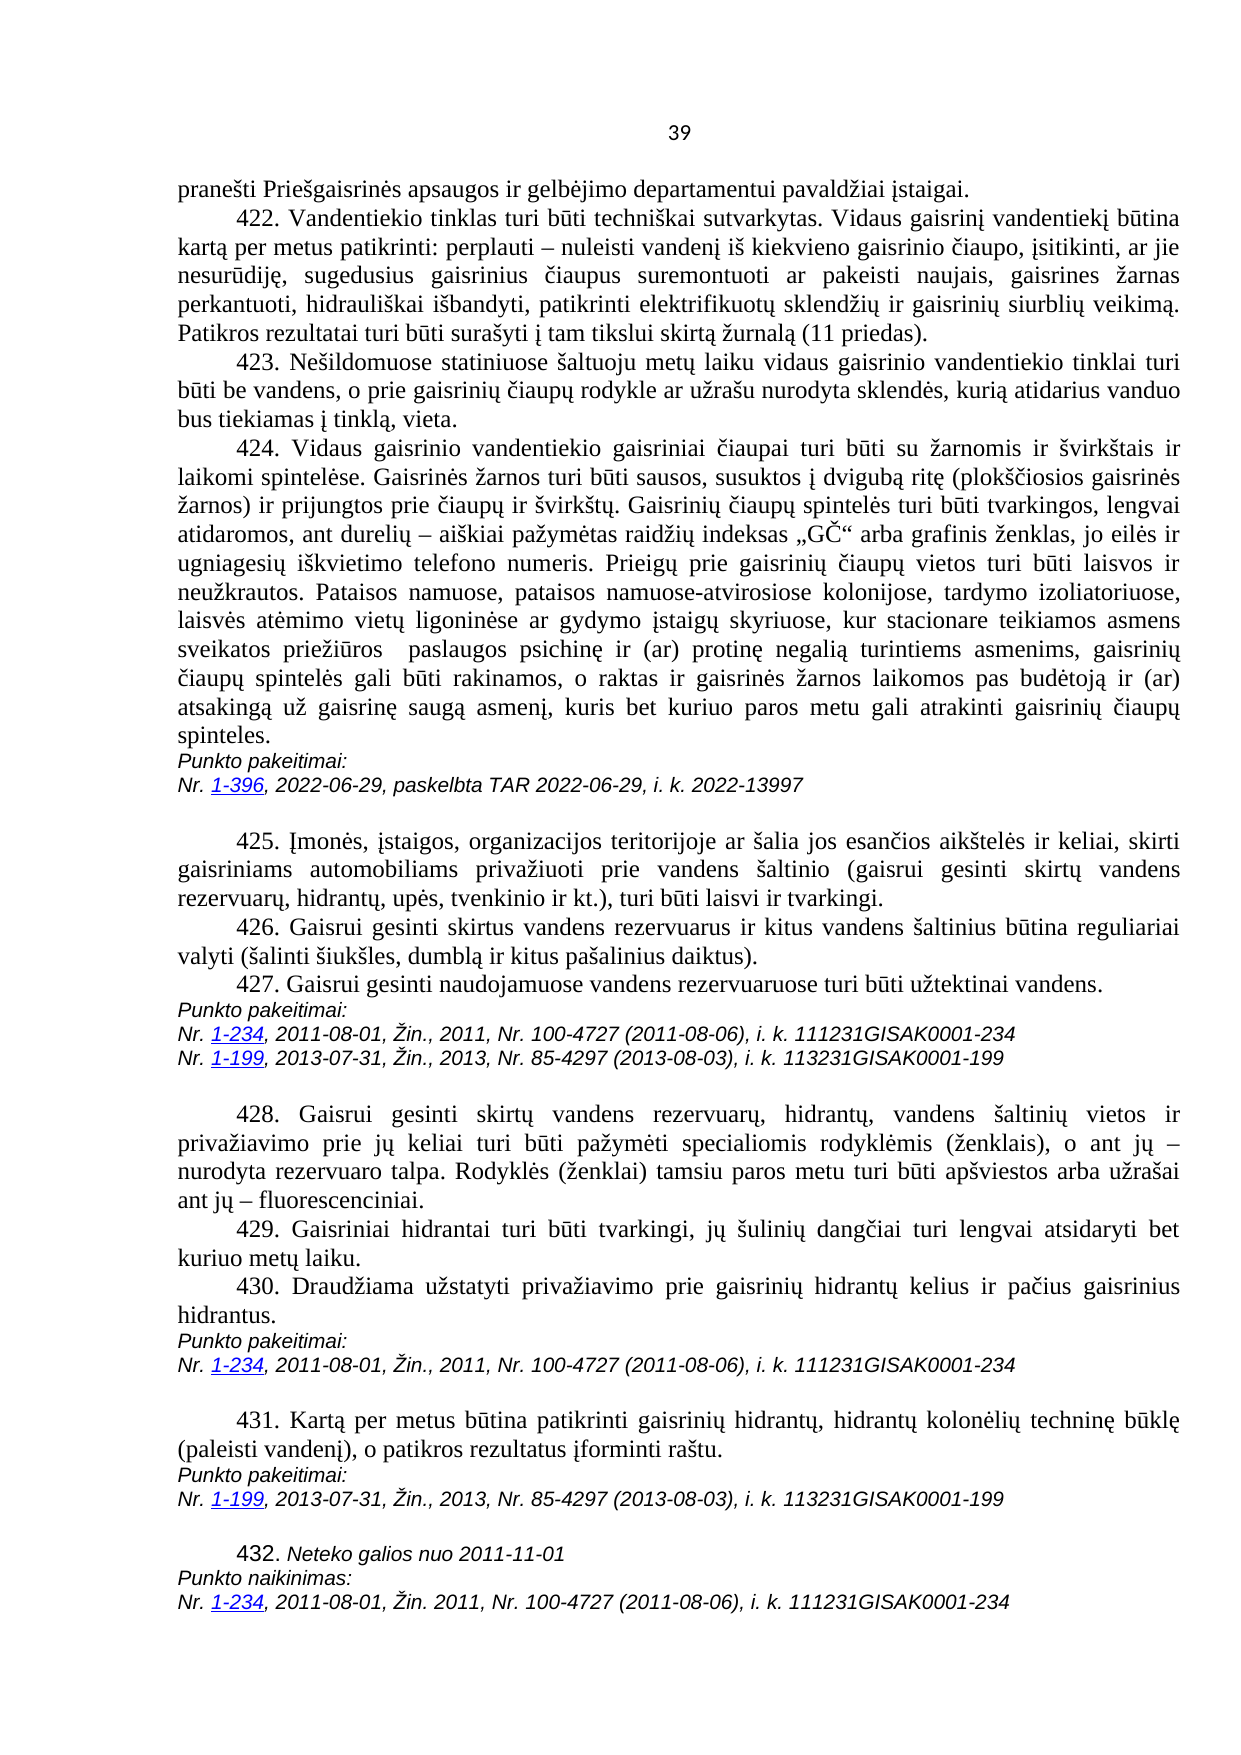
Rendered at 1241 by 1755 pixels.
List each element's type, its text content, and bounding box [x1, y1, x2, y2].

text Punkto pakeitimai: [177, 1329, 1181, 1353]
text Punkto pakeitimai: [177, 1463, 1181, 1487]
text pranešti Priešgaisrinės apsaugos ir gelbėjimo departamentui pavaldžiai įstaigai. [177, 174, 1181, 203]
text Nr. 1-234, 2011-08-01, Žin., 2011, Nr. 100-4727 (2011-08-06), i. k. 111231GISAK0001-234 [177, 1353, 1181, 1377]
text 430. Draudžiama užstatyti privažiavimo prie gaisrinių hidrantų kelius ir pačius gaisrinius hidrantus. [177, 1271, 1181, 1329]
text Punkto pakeitimai: [177, 998, 1181, 1022]
text 432. Neteko galios nuo 2011-11-01 [177, 1540, 1181, 1566]
text 427. Gaisrui gesinti naudojamuose vandens rezervuaruose turi būti užtektinai vandens. [177, 969, 1181, 998]
text 426. Gaisrui gesinti skirtus vandens rezervuarus ir kitus vandens šaltinius būtina reguliariai valyti (šalinti šiukšles, dumblą ir kitus pašalinius daiktus). [177, 912, 1181, 969]
text 422. Vandentiekio tinklas turi būti techniškai sutvarkytas. Vidaus gaisrinį vandentiekį būtina kartą per metus patikrinti: perplauti – nuleisti vandenį iš kiekvieno gaisrinio čiaupo, įsitikinti, ar jie nesurūdiję, sugedusius gaisrinius čiaupus suremontuoti ar pakeisti naujais, gaisrines žarnas perkantuoti, hidrauliškai išbandyti, patikrinti elektrifikuotų sklendžių ir gaisrinių siurblių veikimą. Patikros rezultatai turi būti surašyti į tam tikslui skirtą žurnalą (11 priedas). [177, 203, 1181, 347]
text Punkto pakeitimai: [177, 749, 1181, 773]
text Nr. 1-234, 2011-08-01, Žin., 2011, Nr. 100-4727 (2011-08-06), i. k. 111231GISAK0001-234 [177, 1022, 1181, 1046]
text 424. Vidaus gaisrinio vandentiekio gaisriniai čiaupai turi būti su žarnomis ir švirkštais ir laikomi spintelėse. Gaisrinės žarnos turi būti sausos, susuktos į dvigubą ritę (plokščiosios gaisrinės žarnos) ir prijungtos prie čiaupų ir švirkštų. Gaisrinių čiaupų spintelės turi būti tvarkingos, lengvai atidaromos, ant durelių – aiškiai pažymėtas raidžių indeksas „GČ“ arba grafinis ženklas, jo eilės ir ugniagesių iškvietimo telefono numeris. Prieigų prie gaisrinių čiaupų vietos turi būti laisvos ir neužkrautos. Pataisos namuose, pataisos namuose-atvirosiose kolonijose, tardymo izoliatoriuose, laisvės atėmimo vietų ligoninėse ar gydymo įstaigų skyriuose, kur stacionare teikiamos asmens sveikatos priežiūros paslaugos psichinę ir (ar) protinę negalią turintiems asmenims, gaisrinių čiaupų spintelės gali būti rakinamos, o raktas ir gaisrinės žarnos laikomos pas budėtoją ir (ar) atsakingą už gaisrinę saugą asmenį, kuris bet kuriuo paros metu gali atrakinti gaisrinių čiaupų spinteles. [177, 433, 1181, 749]
text 431. Kartą per metus būtina patikrinti gaisrinių hidrantų, hidrantų kolonėlių techninę būklę (paleisti vandenį), o patikros rezultatus įforminti raštu. [177, 1406, 1181, 1463]
text Punkto naikinimas: [177, 1566, 1181, 1590]
text 425. Įmonės, įstaigos, organizacijos teritorijoje ar šalia jos esančios aikštelės ir keliai, skirti gaisriniams automobiliams privažiuoti prie vandens šaltinio (gaisrui gesinti skirtų vandens rezervuarų, hidrantų, upės, tvenkinio ir kt.), turi būti laisvi ir tvarkingi. [177, 826, 1181, 912]
text Nr. 1-234, 2011-08-01, Žin. 2011, Nr. 100-4727 (2011-08-06), i. k. 111231GISAK0001-234 [177, 1590, 1181, 1614]
text Nr. 1-199, 2013-07-31, Žin., 2013, Nr. 85-4297 (2013-08-03), i. k. 113231GISAK0001-199 [177, 1487, 1181, 1511]
text 429. Gaisriniai hidrantai turi būti tvarkingi, jų šulinių dangčiai turi lengvai atsidaryti bet kuriuo metų laiku. [177, 1214, 1181, 1271]
text 423. Nešildomuose statiniuose šaltuoju metų laiku vidaus gaisrinio vandentiekio tinklai turi būti be vandens, o prie gaisrinių čiaupų rodykle ar užrašu nurodyta sklendės, kurią atidarius vanduo bus tiekiamas į tinklą, vieta. [177, 347, 1181, 433]
text 428. Gaisrui gesinti skirtų vandens rezervuarų, hidrantų, vandens šaltinių vietos ir privažiavimo prie jų keliai turi būti pažymėti specialiomis rodyklėmis (ženklais), o ant jų – nurodyta rezervuaro talpa. Rodyklės (ženklai) tamsiu paros metu turi būti apšviestos arba užrašai ant jų – fluorescenciniai. [177, 1099, 1181, 1214]
text Nr. 1-396, 2022-06-29, paskelbta TAR 2022-06-29, i. k. 2022-13997 [177, 773, 1181, 797]
text Nr. 1-199, 2013-07-31, Žin., 2013, Nr. 85-4297 (2013-08-03), i. k. 113231GISAK0001-199 [177, 1046, 1181, 1070]
